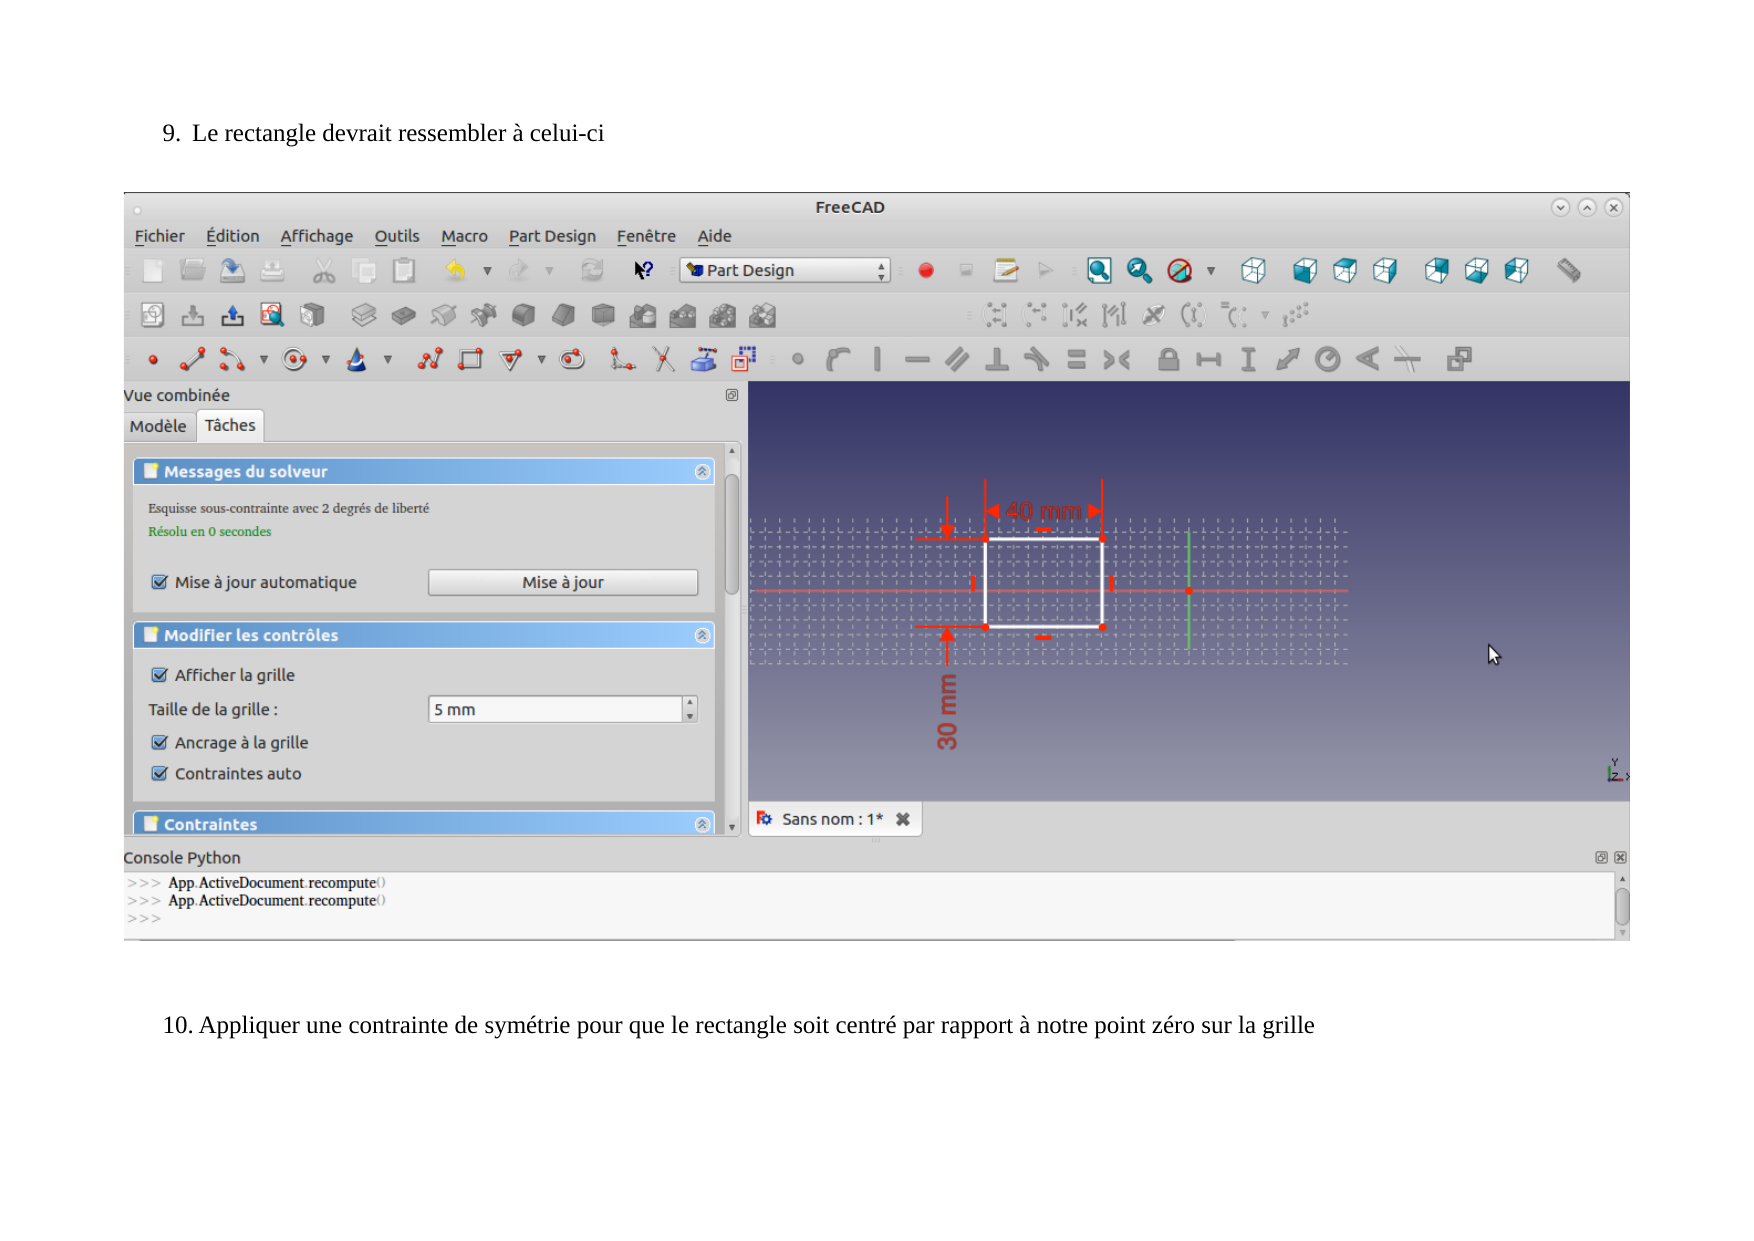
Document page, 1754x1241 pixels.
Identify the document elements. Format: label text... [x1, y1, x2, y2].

picture [123, 192, 1630, 941]
list Le rectangle devrait ressembler à celui-ci [162, 118, 1636, 147]
list Appliquer une contrainte de symétrie pour que le rectangle soit centré par rapport à notre point zéro sur la grille [162, 1010, 1636, 1039]
table_header [118, 187, 1636, 975]
